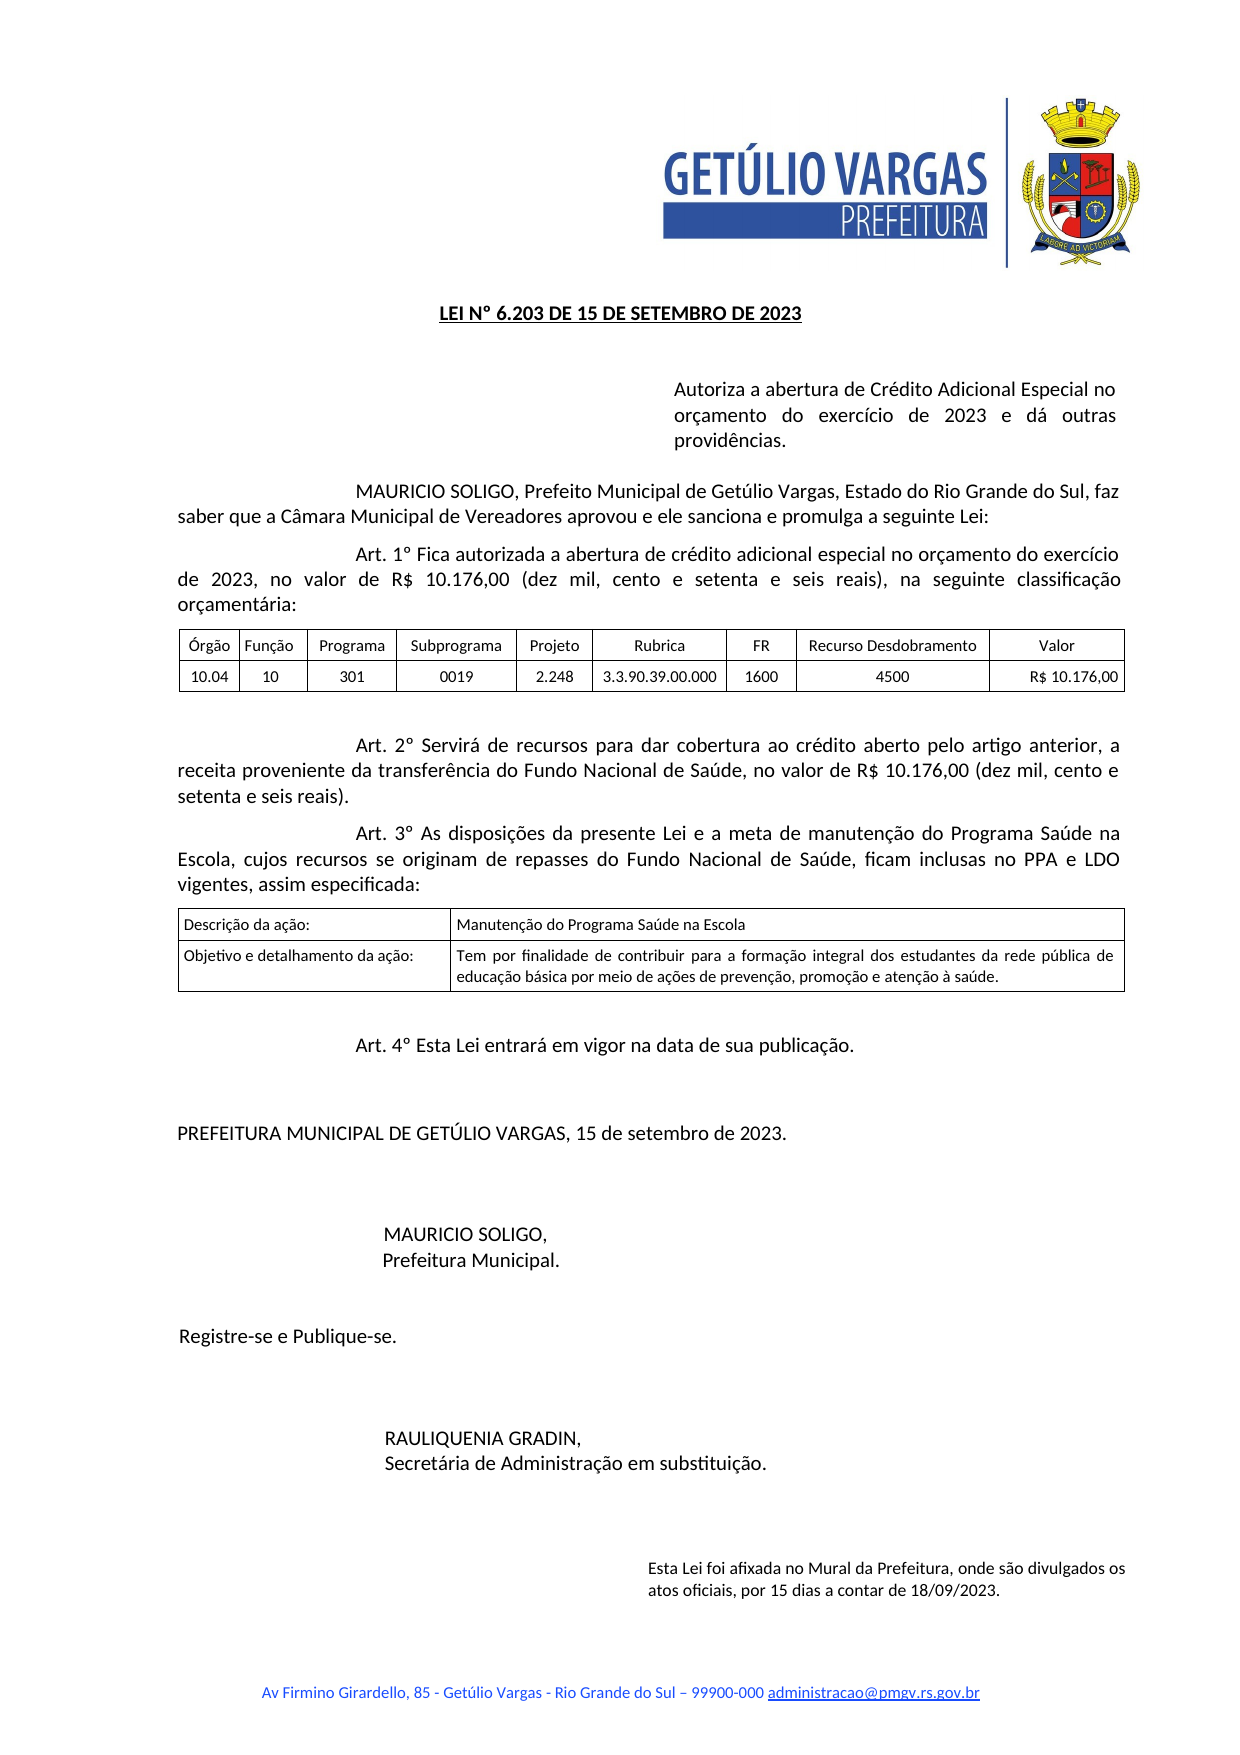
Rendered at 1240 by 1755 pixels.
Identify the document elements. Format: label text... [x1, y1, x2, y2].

table_cell Tem por finalidade de contribuir para a formação integral dos estudantes da rede pública de educação básica por meio de ações de prevenção, promoção e atenção à saúde. [451, 941, 1124, 991]
text MAURICIO SOLIGO, Prefeito Municipal de Getúlio Vargas, Estado do Rio Grande do Sul, faz saber que a Câmara Municipal de Vereadores aprovou e ele sanciona e promulga a seguinte Lei: [177, 478, 1121, 529]
table_header Manutenção do Programa Saúde na Escola [451, 909, 1124, 939]
table_cell 2.248 [517, 661, 592, 691]
table_cell R$ 10.176,00 [990, 661, 1124, 691]
text Av Firmino Girardello, 85 - Getúlio Vargas - Rio Grande do Sul – 99900-000 administracao@pmgv.rs.gov.br [262, 1682, 1162, 1702]
table_cell 10 [240, 661, 307, 691]
text Art. 2º Servirá de recursos para dar cobertura ao crédito aberto pelo artigo anterior, a receita proveniente da transferência do Fundo Nacional de Saúde, no valor de R$ 10.176,00 (dez mil, cento e setenta e seis reais). [177, 732, 1122, 808]
table_header Função [240, 630, 307, 660]
table_cell 0019 [397, 661, 516, 691]
text Esta Lei foi afixada no Mural da Prefeitura, onde são divulgados os atos oficiais, por 15 dias a contar de 18/09/2023. [648, 1557, 1148, 1600]
table_header Descrição da ação: [179, 909, 450, 939]
text PREFEITURA MUNICIPAL DE GETÚLIO VARGAS, 15 de setembro de 2023. [177, 1120, 1162, 1146]
text Registre-se e Publique-se. [179, 1323, 1162, 1349]
text RAULIQUENIA GRADIN, [384, 1425, 1162, 1450]
table_header Órgão [180, 630, 239, 660]
table_cell 10.04 [180, 661, 239, 691]
table_cell 4500 [797, 661, 989, 691]
table_header Subprograma [397, 630, 516, 660]
table_cell Objetivo e detalhamento da ação: [179, 941, 450, 991]
text Secretária de Administração em substituição. [384, 1450, 1162, 1476]
text Autoriza a abertura de Crédito Adicional Especial no orçamento do exercício de 2023 e dá outras providências. [674, 377, 1116, 453]
text MAURICIO SOLIGO, [383, 1222, 1162, 1247]
table_header Valor [990, 630, 1124, 660]
text Art. 1º Fica autorizada a abertura de crédito adicional especial no orçamento do exercício de 2023, no valor de R$ 10.176,00 (dez mil, cento e setenta e seis reais), na seguinte classificação orçamentária: [177, 541, 1121, 617]
table_header Projeto [517, 630, 592, 660]
text LEI Nº 6.203 DE 15 DE SETEMBRO DE 2023 [439, 300, 1162, 326]
text Prefeitura Municipal. [382, 1247, 1162, 1272]
table_header FR [727, 630, 796, 660]
table_cell 3.3.90.39.00.000 [593, 661, 726, 691]
table_header Programa [308, 630, 396, 660]
table_cell 301 [308, 661, 396, 691]
table_header Recurso Desdobramento [797, 630, 989, 660]
table_header Rubrica [593, 630, 726, 660]
text Art. 3º As disposições da presente Lei e a meta de manutenção do Programa Saúde na Escola, cujos recursos se originam de repasses do Fundo Nacional de Saúde, ficam inclusas no PPA e LDO vigentes, assim especificada: [177, 820, 1121, 897]
text Art. 4º Esta Lei entrará em vigor na data de sua publicação. [355, 1032, 1162, 1058]
table_cell 1600 [727, 661, 796, 691]
